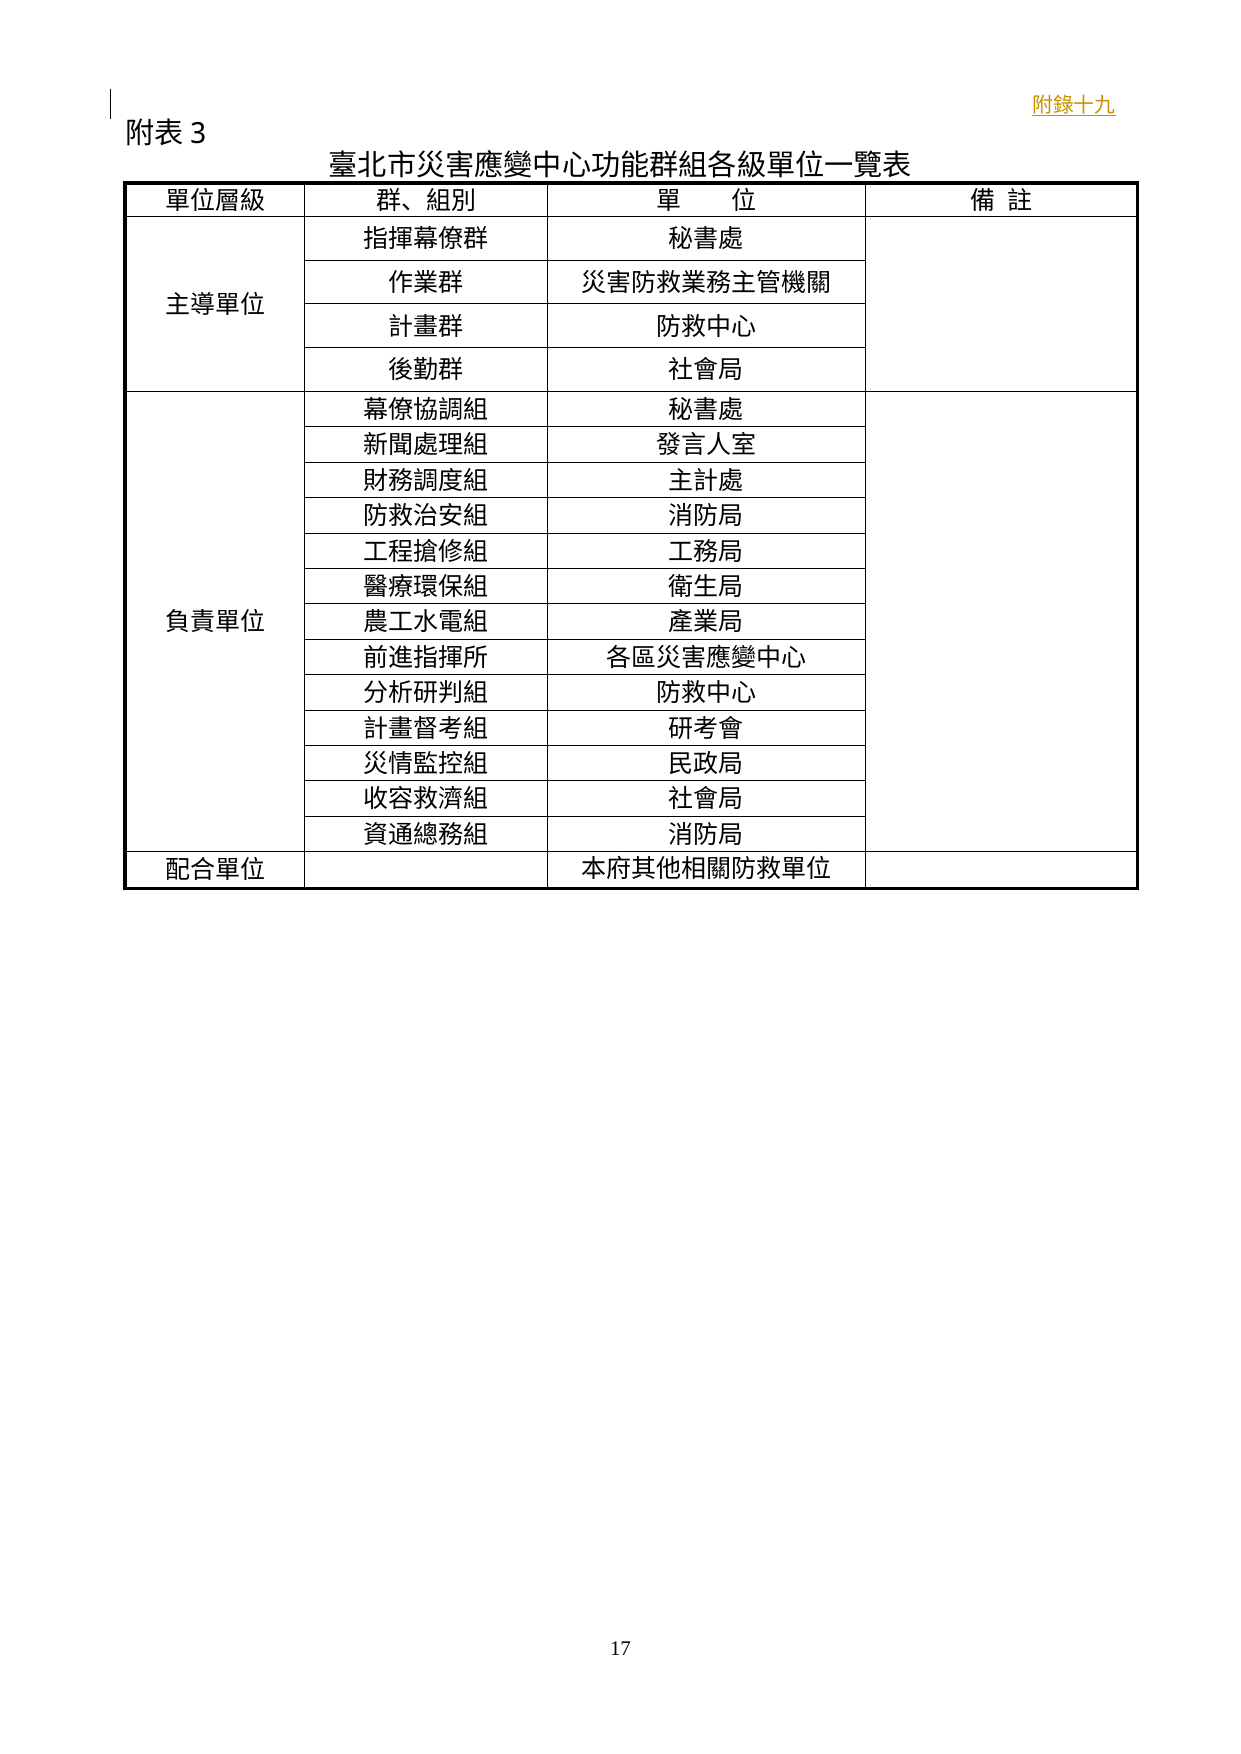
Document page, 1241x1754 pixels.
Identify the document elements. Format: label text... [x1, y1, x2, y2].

table_header 單 位 [548, 185, 865, 216]
table_cell 消防局 [548, 817, 865, 851]
table_cell 本府其他相關防救單位 [548, 852, 865, 887]
text 臺北市災害應變中心功能群組各級單位一覽表 [125, 150, 1115, 181]
table_cell 主計處 [548, 463, 865, 497]
table_cell 研考會 [548, 711, 865, 745]
table_cell 社會局 [548, 781, 865, 816]
table_cell 秘書處 [548, 217, 865, 259]
table_cell [866, 217, 1136, 391]
table_cell 災情監控組 [305, 746, 547, 780]
table_cell 發言人室 [548, 427, 865, 462]
table_cell 前進指揮所 [305, 640, 547, 674]
table_cell [866, 852, 1136, 887]
table_cell [866, 392, 1136, 851]
table_cell 配合單位 [127, 852, 304, 887]
text 附表3 [125, 119, 1115, 150]
table_cell 衛生局 [548, 569, 865, 603]
table_cell 財務調度組 [305, 463, 547, 497]
table_cell 農工水電組 [305, 604, 547, 639]
table_cell 各區災害應變中心 [548, 640, 865, 674]
table_cell 後勤群 [305, 348, 547, 391]
table_header 單位層級 [127, 185, 304, 216]
table_cell 新聞處理組 [305, 427, 547, 462]
table_cell 防救中心 [548, 304, 865, 347]
table_cell 醫療環保組 [305, 569, 547, 603]
table_cell [305, 852, 547, 887]
table_cell 民政局 [548, 746, 865, 780]
table_cell 計畫督考組 [305, 711, 547, 745]
table_cell 負責單位 [127, 392, 304, 851]
table_cell 幕僚協調組 [305, 392, 547, 426]
table_cell 資通總務組 [305, 817, 547, 851]
table_cell 防救治安組 [305, 498, 547, 532]
table_header 群、組別 [305, 185, 547, 216]
table_cell 收容救濟組 [305, 781, 547, 816]
table_cell 分析研判組 [305, 675, 547, 709]
table_cell 工程搶修組 [305, 534, 547, 568]
table_cell 指揮幕僚群 [305, 217, 547, 259]
table_cell 工務局 [548, 534, 865, 568]
table_cell 產業局 [548, 604, 865, 639]
table_cell 社會局 [548, 348, 865, 391]
table_cell 主導單位 [127, 217, 304, 391]
table_cell 秘書處 [548, 392, 865, 426]
table_cell 消防局 [548, 498, 865, 532]
table_cell 災害防救業務主管機關 [548, 261, 865, 303]
table_cell 計畫群 [305, 304, 547, 347]
table_cell 防救中心 [548, 675, 865, 709]
table_cell 作業群 [305, 261, 547, 303]
table_header 備 註 [866, 185, 1136, 216]
